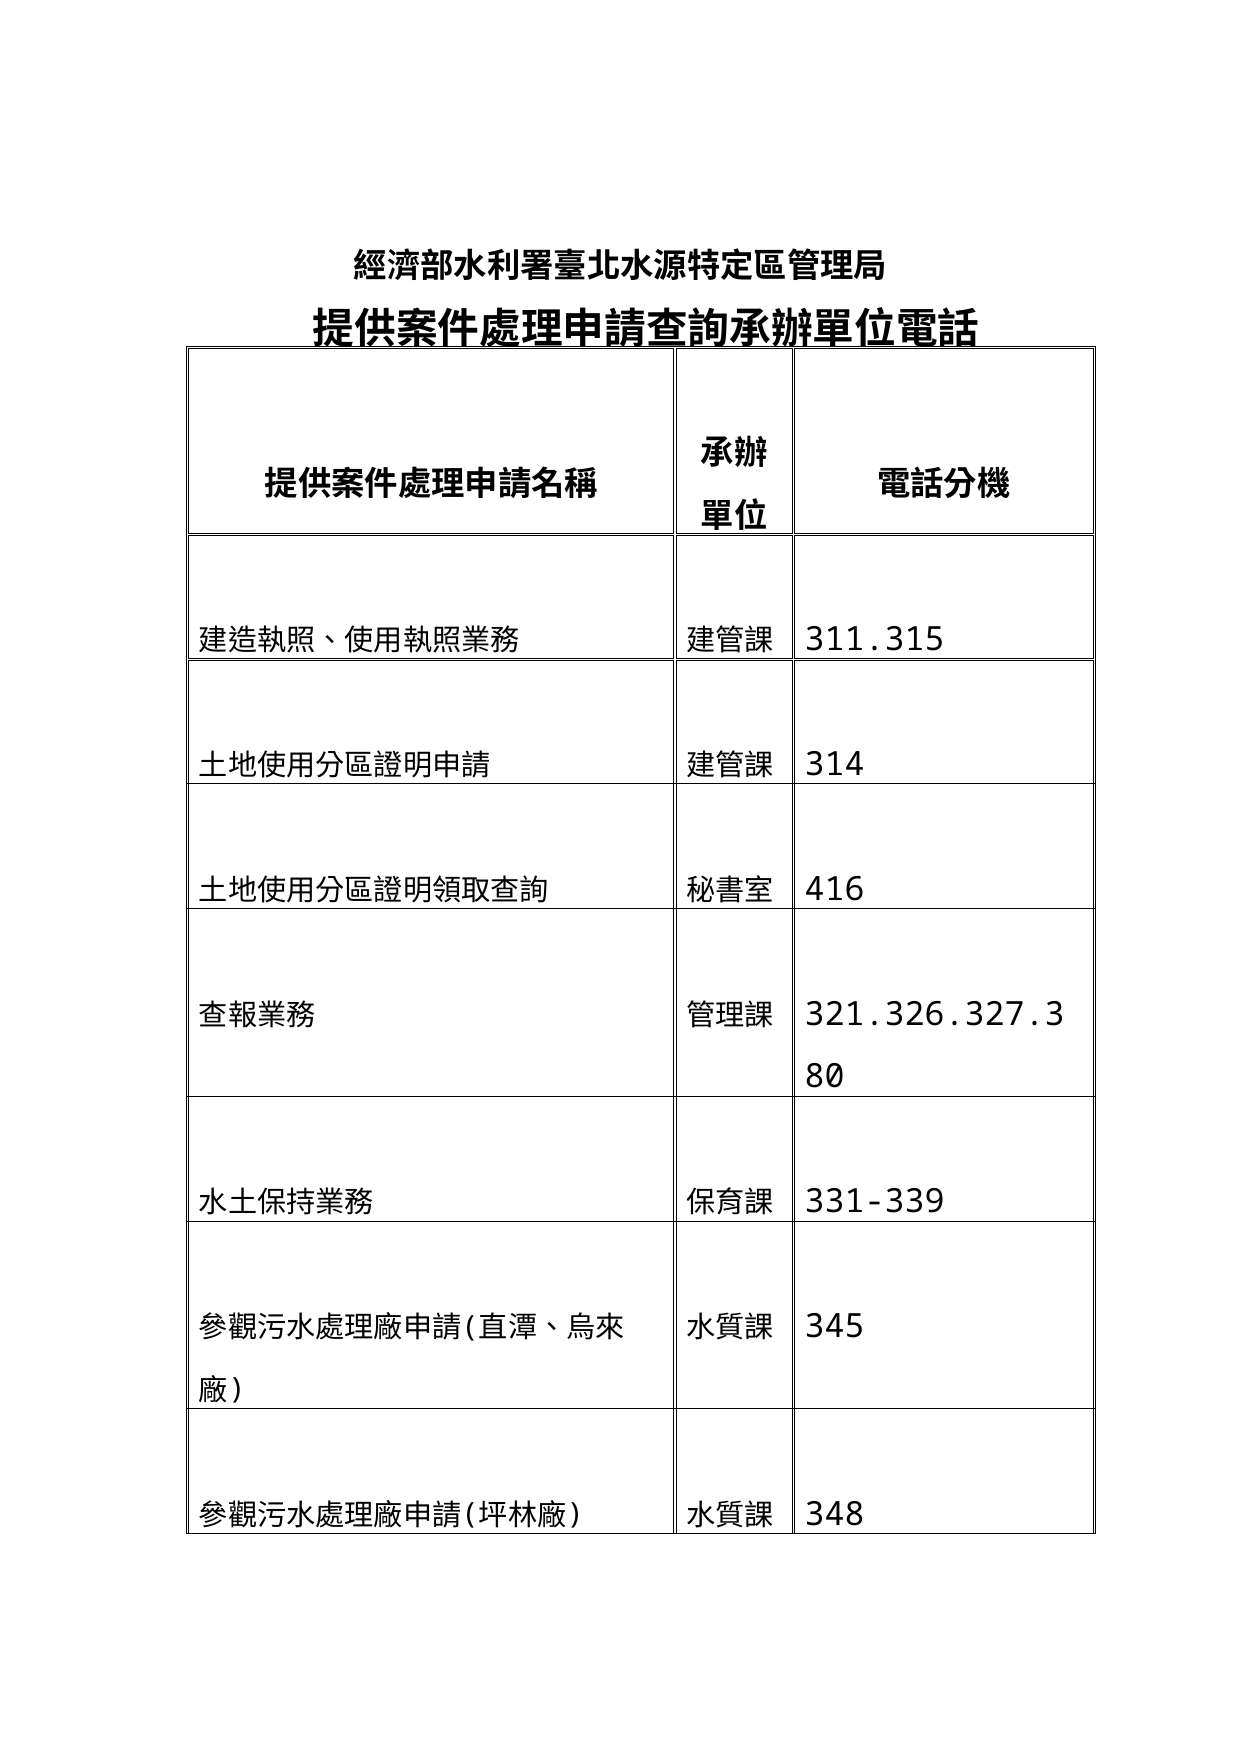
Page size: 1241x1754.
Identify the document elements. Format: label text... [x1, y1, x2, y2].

table_cell 314 [795, 661, 1093, 783]
table_cell 水質課 [677, 1409, 792, 1533]
table_cell 參觀污水處理廠申請(直潭、烏來廠) [189, 1222, 673, 1408]
table_header 電話分機 [795, 349, 1093, 533]
table_cell 321.326.327.380 [795, 909, 1093, 1096]
table_cell 311.315 [795, 536, 1093, 658]
table_cell 建管課 [677, 661, 792, 783]
table_cell 331-339 [795, 1097, 1093, 1221]
table_header 提供案件處理申請名稱 [189, 349, 673, 533]
table_cell 416 [795, 784, 1093, 908]
table_cell 土地使用分區證明領取查詢 [189, 784, 673, 908]
table_cell 秘書室 [677, 784, 792, 908]
table_cell 水土保持業務 [189, 1097, 673, 1221]
table_header 承辦單位 [677, 349, 792, 533]
table_cell 水質課 [677, 1222, 792, 1408]
table_cell 參觀污水處理廠申請(坪林廠) [189, 1409, 673, 1533]
text 提供案件處理申請查詢承辦單位電話 [187, 283, 1053, 346]
table_cell 建造執照、使用執照業務 [189, 536, 673, 658]
table_cell 查報業務 [189, 909, 673, 1096]
text 經濟部水利署臺北水源特定區管理局 [187, 221, 1053, 283]
table_cell 保育課 [677, 1097, 792, 1221]
table_cell 建管課 [677, 536, 792, 658]
table_cell 345 [795, 1222, 1093, 1408]
table_cell 管理課 [677, 909, 792, 1096]
table_cell 348 [795, 1409, 1093, 1533]
table_cell 土地使用分區證明申請 [189, 661, 673, 783]
